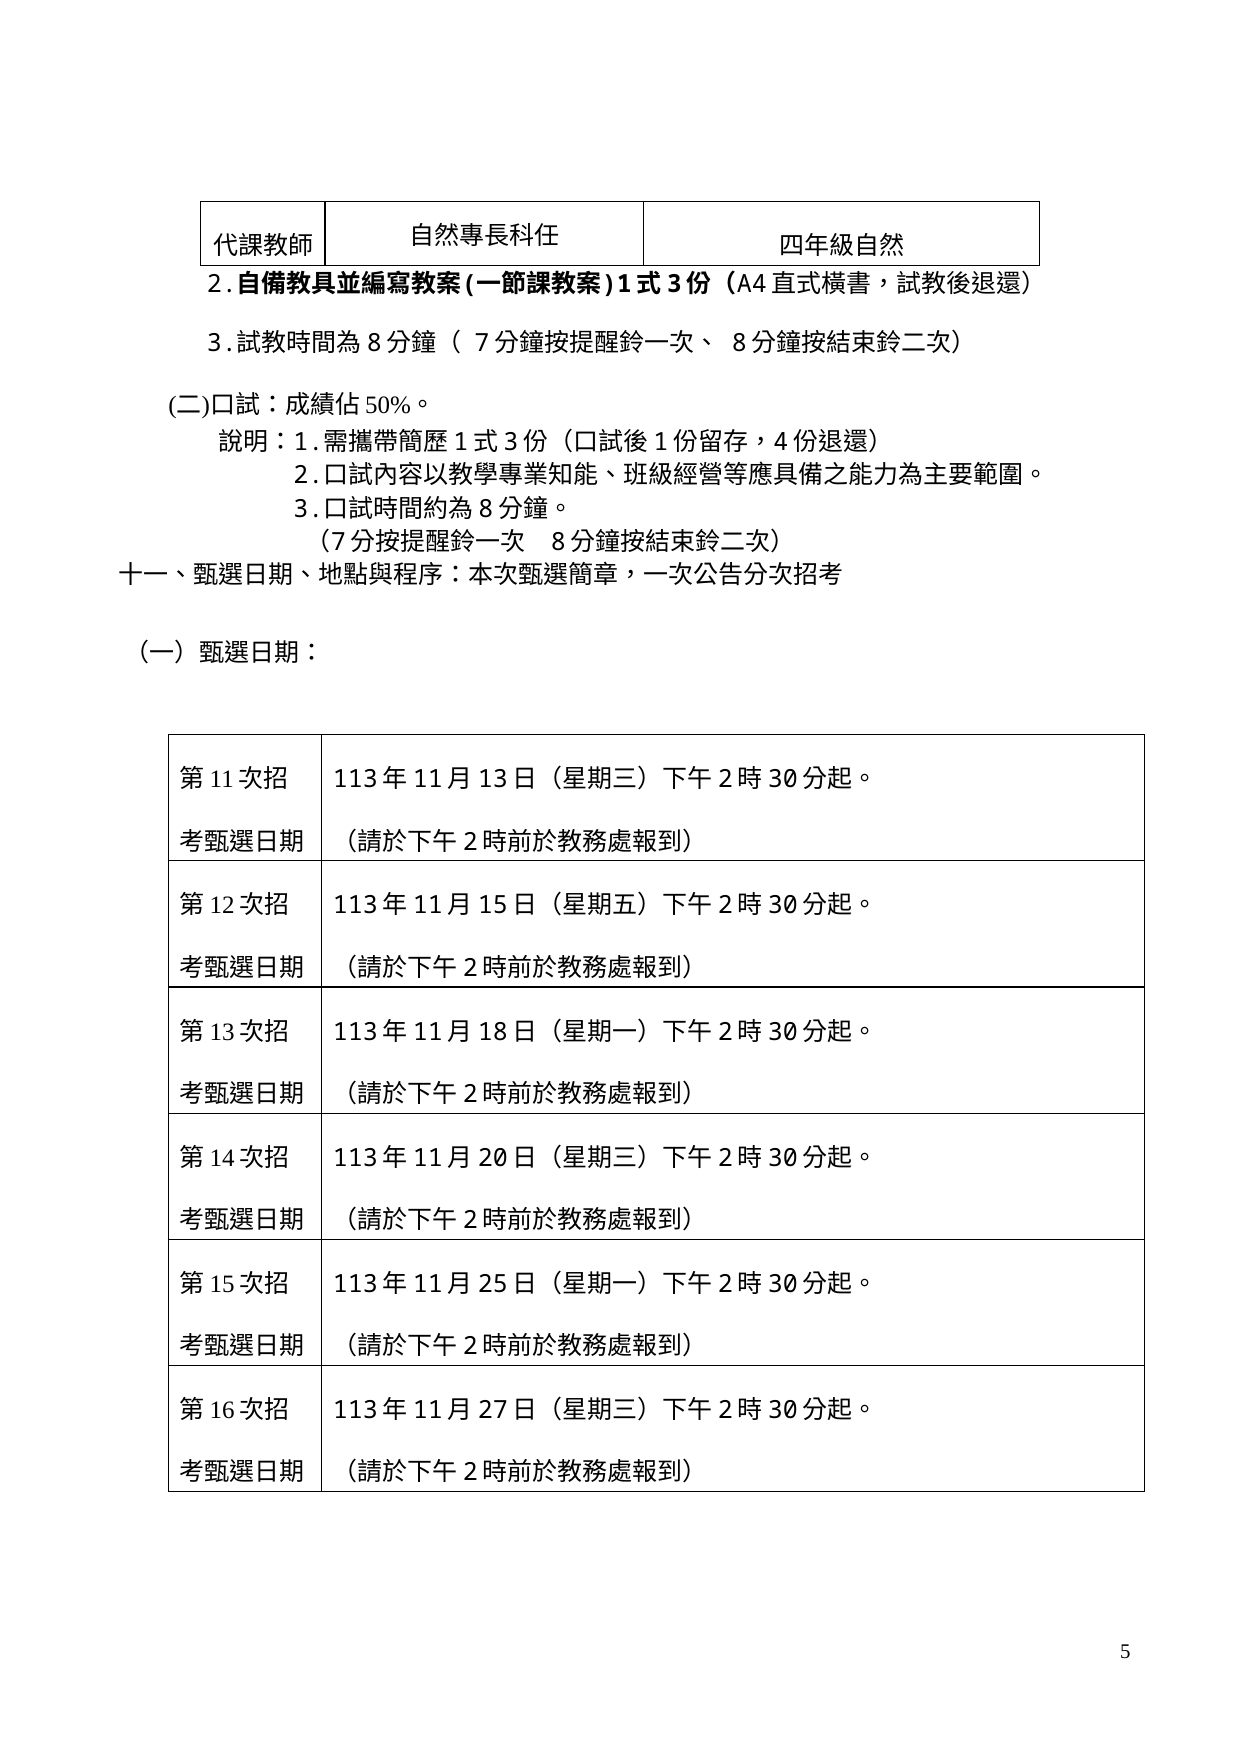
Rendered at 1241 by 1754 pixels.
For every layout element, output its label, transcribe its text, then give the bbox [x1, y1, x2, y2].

table_cell 113年11月18日（星期一）下午2時30分起。 （請於下午2時前於教務處報到） [322, 988, 1144, 1112]
text 3.試教時間為8分鐘（ 7分鐘按提醒鈴一次、 8分鐘按結束鈴二次） [118, 299, 1122, 361]
table_header 第11次招考甄選日期 [169, 735, 321, 860]
table_cell 113年11月25日（星期一）下午2時30分起。 （請於下午2時前於教務處報到） [322, 1240, 1144, 1364]
table_cell 第12次招考甄選日期 [169, 861, 321, 986]
text 十一、甄選日期、地點與程序：本次甄選簡章，一次公告分次招考 [118, 557, 1122, 591]
text 3.口試時間約為8分鐘。 [293, 491, 1122, 524]
table_cell 自然專長科任 [326, 202, 643, 264]
table_cell 第16次招考甄選日期 [169, 1366, 321, 1491]
text （一）甄選日期： [118, 609, 1122, 672]
text 說明：1.需攜帶簡歷1式3份（口試後1份留存，4份退還） [218, 424, 1122, 457]
table_cell 代課教師 [201, 202, 324, 264]
table_cell 第13次招考甄選日期 [169, 988, 321, 1112]
text 2.自備教具並編寫教案(一節課教案)1式3份（A4直式橫書，試教後退還） [118, 266, 1122, 299]
table_cell 第14次招考甄選日期 [169, 1114, 321, 1238]
table_cell 四年級自然 [644, 202, 1039, 264]
table_cell 113年11月15日（星期五）下午2時30分起。 （請於下午2時前於教務處報到） [322, 861, 1144, 986]
table_cell 113年11月20日（星期三）下午2時30分起。 （請於下午2時前於教務處報到） [322, 1114, 1144, 1238]
table_cell 第15次招考甄選日期 [169, 1240, 321, 1364]
table_header 113年11月13日（星期三）下午2時30分起。 （請於下午2時前於教務處報到） [322, 735, 1144, 860]
table_cell 113年11月27日（星期三）下午2時30分起。 （請於下午2時前於教務處報到） [322, 1366, 1144, 1491]
text （7分按提醒鈴一次 8分鐘按結束鈴二次） [306, 524, 1122, 557]
text (二)口試：成績佔50%。 [168, 361, 1122, 424]
text 2.口試內容以教學專業知能、班級經營等應具備之能力為主要範圍。 [293, 457, 1122, 491]
